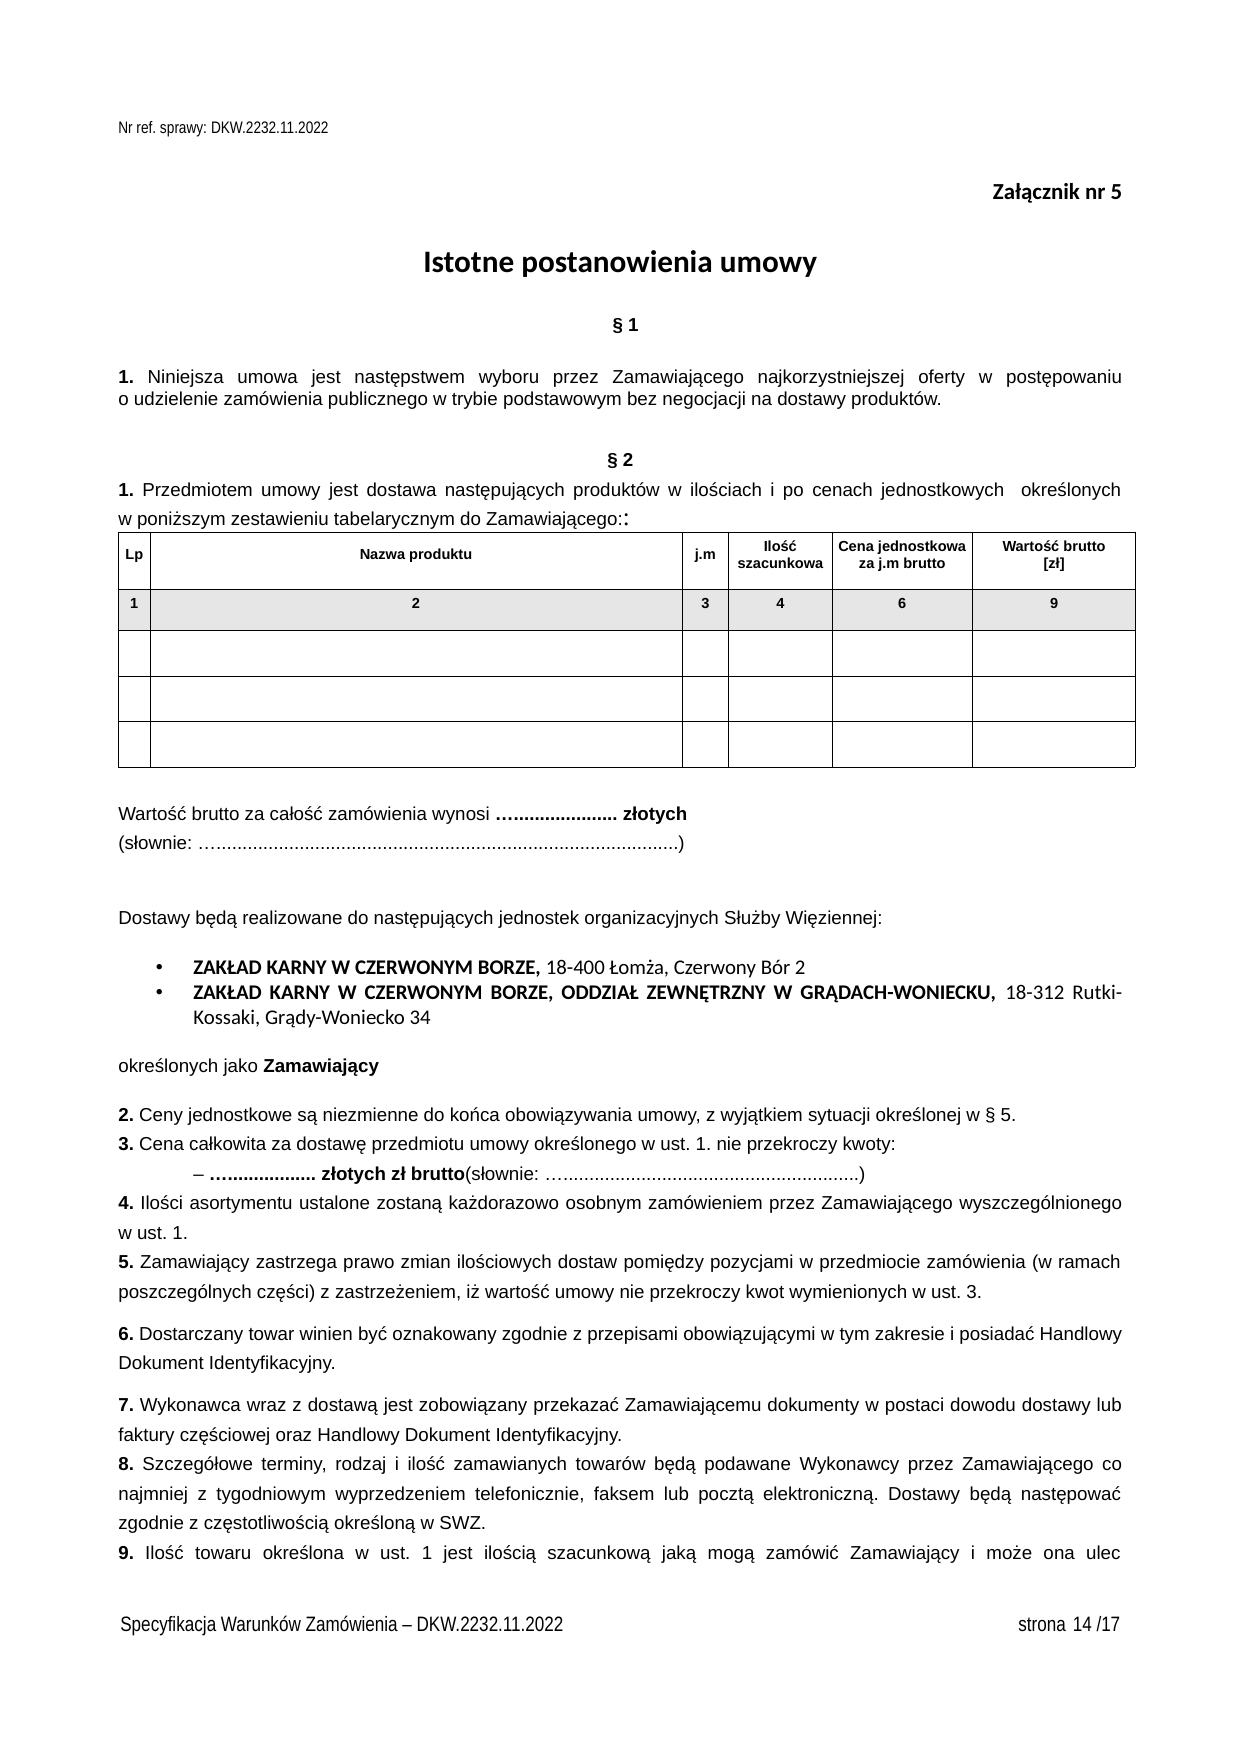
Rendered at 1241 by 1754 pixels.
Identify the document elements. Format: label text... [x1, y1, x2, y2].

text 8. Szczegółowe terminy, rodzaj i ilość zamawianych towarów będą podawane Wykonawcy przez Zamawiającego co najmniej z tygodniowym wyprzedzeniem telefonicznie, faksem lub pocztą elektroniczną. Dostawy będą następować zgodnie z częstotliwością określoną w SWZ. [118, 1447, 1122, 1536]
table_cell [973, 631, 1135, 676]
text Wartość brutto za całość zamówienia wynosi ….................... złotych [118, 797, 1122, 826]
table_cell [119, 677, 150, 721]
table_header Nazwa produktu [151, 533, 682, 589]
table_cell [833, 677, 972, 721]
table_cell [119, 722, 150, 767]
text 5. Zamawiający zastrzega prawo zmian ilościowych dostaw pomiędzy pozycjami w przedmiocie zamówienia (w ramach poszczególnych części) z zastrzeżeniem, iż wartość umowy nie przekroczy kwot wymienionych w ust. 3. [118, 1245, 1122, 1304]
table_cell [683, 677, 728, 721]
table_cell [833, 631, 972, 676]
list ZAKŁAD KARNY W CZERWONYM BORZE, 18-400 Łomża, Czerwony Bór 2 [156, 955, 1122, 980]
table_cell [729, 631, 832, 676]
text 4. Ilości asortymentu ustalone zostaną każdorazowo osobnym zamówieniem przez Zamawiającego wyszczególnionego w ust. 1. [118, 1186, 1122, 1245]
table_cell [151, 631, 682, 676]
table_cell [683, 722, 728, 767]
table_cell [729, 722, 832, 767]
table_cell [973, 677, 1135, 721]
text 6. Dostarczany towar winien być oznakowany zgodnie z przepisami obowiązującymi w tym zakresie i posiadać Handlowy Dokument Identyfikacyjny. [118, 1317, 1122, 1376]
text określonych jako Zamawiający [118, 1055, 1122, 1076]
text 9. Ilość towaru określona w ust. 1 jest ilością szacunkową jaką mogą zamówić Zamawiający i może ona ulec [118, 1536, 1122, 1565]
table_header Ilość szacunkowa [729, 533, 832, 589]
table_header j.m [683, 533, 728, 589]
text 3. Cena całkowita za dostawę przedmiotu umowy określonego w ust. 1. nie przekroczy kwoty: [118, 1127, 1122, 1157]
table_cell 9 [973, 590, 1135, 630]
text § 2 [118, 443, 1122, 473]
text – …................. złotych zł brutto(słownie: ….........................................................) [193, 1157, 1122, 1186]
table_cell 4 [729, 590, 832, 630]
table_cell [119, 631, 150, 676]
text § 1 [118, 307, 1122, 337]
table_cell [151, 677, 682, 721]
table_cell [833, 722, 972, 767]
table_header Lp [119, 533, 150, 589]
table_cell 6 [833, 590, 972, 630]
table_cell 2 [151, 590, 682, 630]
text 1. Niniejsza umowa jest następstwem wyboru przez Zamawiającego najkorzystniejszej oferty w postępowaniu o udzielenie zamówienia publicznego w trybie podstawowym bez negocjacji na dostawy produktów. [118, 366, 1122, 409]
text Istotne postanowienia umowy [118, 248, 1122, 278]
text 2. Ceny jednostkowe są niezmienne do końca obowiązywania umowy, z wyjątkiem sytuacji określonej w § 5. [118, 1098, 1122, 1127]
text 1. Przedmiotem umowy jest dostawa następujących produktów w ilościach i po cenach jednostkowych określonych w poniższym zestawieniu tabelarycznym do Zamawiającego:: [118, 473, 1122, 532]
table_cell 3 [683, 590, 728, 630]
text Dostawy będą realizowane do następujących jednostek organizacyjnych Służby Więziennej: [118, 907, 1122, 928]
table_cell 1 [119, 590, 150, 630]
table_cell [151, 722, 682, 767]
table_cell [683, 631, 728, 676]
text (słownie: ….........................................................................................) [118, 826, 1122, 856]
text 7. Wykonawca wraz z dostawą jest zobowiązany przekazać Zamawiającemu dokumenty w postaci dowodu dostawy lub faktury częściowej oraz Handlowy Dokument Identyfikacyjny. [118, 1388, 1122, 1447]
table_cell [729, 677, 832, 721]
table_header Cena jednostkowa za j.m brutto [833, 533, 972, 589]
table_cell [973, 722, 1135, 767]
list ZAKŁAD KARNY W CZERWONYM BORZE, ODDZIAŁ ZEWNĘTRZNY W GRĄDACH-WONIECKU, 18-312 Rutki-Kossaki, Grądy-Woniecko 34 [156, 980, 1122, 1030]
table_header Wartość brutto [zł] [973, 533, 1135, 589]
text Załącznik nr 5 [118, 177, 1122, 205]
